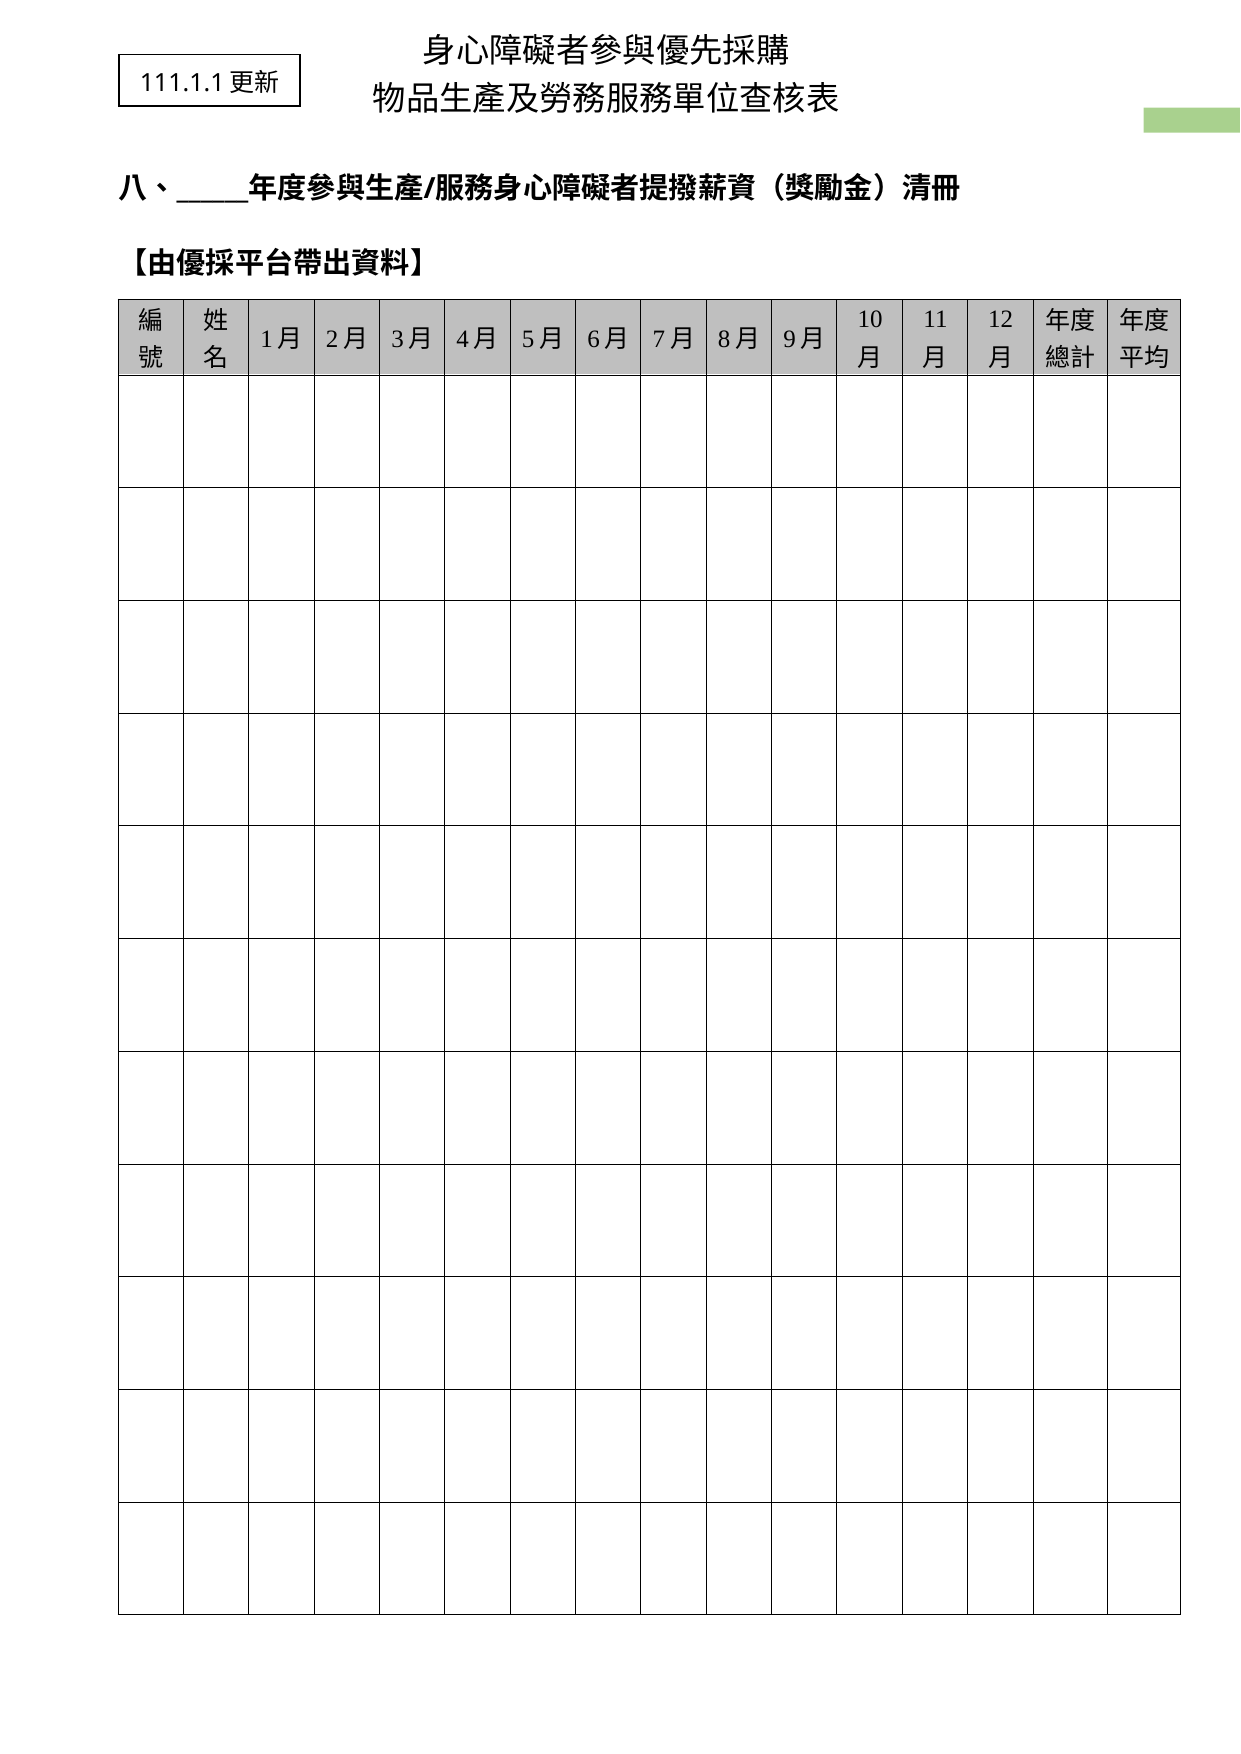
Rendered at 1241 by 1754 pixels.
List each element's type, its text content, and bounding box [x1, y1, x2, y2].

table_cell [1034, 1503, 1107, 1614]
table_cell [184, 939, 248, 1051]
table_cell [1108, 1390, 1180, 1502]
table_cell [576, 826, 640, 938]
table_cell [119, 1052, 183, 1163]
table_cell [968, 488, 1033, 600]
table_cell [445, 601, 510, 713]
table_cell [968, 376, 1033, 487]
table_cell [1034, 939, 1107, 1051]
table_cell [445, 1052, 510, 1163]
table_cell [641, 601, 706, 713]
table_cell [837, 714, 902, 825]
table_cell [968, 939, 1033, 1051]
table_cell [315, 601, 379, 713]
table_cell [1108, 601, 1180, 713]
table_cell [119, 1390, 183, 1502]
table_cell [184, 488, 248, 600]
table_cell [380, 826, 444, 938]
table_cell [380, 376, 444, 487]
table_cell [772, 488, 836, 600]
table_cell [1034, 1277, 1107, 1389]
table_header 10月 [837, 300, 902, 374]
table_cell [1034, 1052, 1107, 1163]
table_cell [445, 376, 510, 487]
table_cell [772, 1390, 836, 1502]
table_cell [1034, 1390, 1107, 1502]
table_cell [837, 601, 902, 713]
table_cell [380, 601, 444, 713]
table_header 8月 [707, 300, 771, 374]
table_cell [249, 488, 314, 600]
table_cell [315, 488, 379, 600]
table_cell [445, 488, 510, 600]
table_header 2月 [315, 300, 379, 374]
table_cell [184, 826, 248, 938]
table_cell [707, 1390, 771, 1502]
table_cell [380, 939, 444, 1051]
table_cell [445, 826, 510, 938]
table_cell [184, 714, 248, 825]
table_cell [249, 376, 314, 487]
table_cell [315, 1165, 379, 1276]
table_cell [1108, 939, 1180, 1051]
table_cell [576, 376, 640, 487]
table_cell [903, 1390, 967, 1502]
table_cell [576, 1165, 640, 1276]
table_cell [707, 1503, 771, 1614]
table_cell [184, 1390, 248, 1502]
table_cell [576, 601, 640, 713]
text 八、______年度參與生產/服務身心障礙者提撥薪資（獎勵金）清冊 [118, 148, 1152, 223]
table_cell [511, 1165, 575, 1276]
table_cell [1108, 1277, 1180, 1389]
table_cell [249, 1503, 314, 1614]
table_cell [772, 1277, 836, 1389]
table_cell [380, 1503, 444, 1614]
table_cell [511, 826, 575, 938]
table_cell [511, 1052, 575, 1163]
table_cell [511, 939, 575, 1051]
table_cell [968, 1503, 1033, 1614]
table_cell [249, 1165, 314, 1276]
table_cell [968, 1277, 1033, 1389]
table_cell [968, 601, 1033, 713]
table_cell [641, 826, 706, 938]
table_cell [119, 1503, 183, 1614]
table_cell [772, 601, 836, 713]
table_header 12月 [968, 300, 1033, 374]
table_cell [184, 1277, 248, 1389]
table_cell [772, 1165, 836, 1276]
table_cell [968, 826, 1033, 938]
table_header 6月 [576, 300, 640, 374]
table_cell [576, 1052, 640, 1163]
table_cell [576, 1390, 640, 1502]
table_cell [184, 376, 248, 487]
table_cell [511, 1503, 575, 1614]
table_cell [380, 1277, 444, 1389]
table_cell [707, 826, 771, 938]
table_cell [445, 1277, 510, 1389]
table_cell [1108, 1052, 1180, 1163]
table_cell [119, 601, 183, 713]
table_cell [903, 1052, 967, 1163]
table_cell [641, 714, 706, 825]
table_cell [772, 1503, 836, 1614]
table_header 編號 [119, 300, 183, 374]
table_header 1月 [249, 300, 314, 374]
table_cell [576, 1277, 640, 1389]
table_cell [837, 376, 902, 487]
table_cell [707, 939, 771, 1051]
table_cell [707, 488, 771, 600]
table_header 4月 [445, 300, 510, 374]
table_cell [184, 1165, 248, 1276]
table_cell [1108, 1503, 1180, 1614]
table_cell [1034, 714, 1107, 825]
table_cell [249, 714, 314, 825]
table_cell [641, 488, 706, 600]
table_cell [837, 1390, 902, 1502]
table_header 11月 [903, 300, 967, 374]
table_cell [119, 376, 183, 487]
table_cell [511, 488, 575, 600]
table_cell [249, 1277, 314, 1389]
table_cell [184, 1503, 248, 1614]
table_cell [119, 1277, 183, 1389]
table_header 9月 [772, 300, 836, 374]
table_cell [511, 1277, 575, 1389]
table_cell [445, 714, 510, 825]
table_cell [837, 826, 902, 938]
table_cell [380, 1052, 444, 1163]
table_cell [184, 601, 248, 713]
table_cell [119, 714, 183, 825]
table_cell [249, 1052, 314, 1163]
table_cell [315, 1390, 379, 1502]
table_cell [837, 488, 902, 600]
table_cell [315, 376, 379, 487]
table_header 3月 [380, 300, 444, 374]
table_cell [511, 714, 575, 825]
table_cell [511, 601, 575, 713]
table_cell [119, 826, 183, 938]
table_cell [380, 488, 444, 600]
table_cell [1108, 714, 1180, 825]
table_cell [119, 939, 183, 1051]
table_cell [903, 601, 967, 713]
table_cell [968, 714, 1033, 825]
table_cell [968, 1052, 1033, 1163]
table_cell [641, 1165, 706, 1276]
table_cell [1034, 1165, 1107, 1276]
table_cell [1108, 488, 1180, 600]
table_cell [1108, 826, 1180, 938]
table_cell [511, 1390, 575, 1502]
table_cell [707, 376, 771, 487]
table_cell [119, 488, 183, 600]
table_cell [772, 376, 836, 487]
table_cell [707, 1052, 771, 1163]
table_cell [249, 1390, 314, 1502]
table_cell [380, 714, 444, 825]
table_cell [445, 1503, 510, 1614]
table_cell [184, 1052, 248, 1163]
table_cell [641, 1052, 706, 1163]
table_header 年度總計 [1034, 300, 1107, 374]
table_cell [380, 1390, 444, 1502]
text 【由優採平台帶出資料】 [118, 223, 1152, 298]
table_cell [707, 714, 771, 825]
table_cell [903, 376, 967, 487]
table_cell [903, 488, 967, 600]
table_cell [445, 939, 510, 1051]
table_cell [249, 939, 314, 1051]
table_cell [772, 714, 836, 825]
table_cell [837, 1277, 902, 1389]
table_header 7月 [641, 300, 706, 374]
table_cell [445, 1165, 510, 1276]
table_cell [315, 1503, 379, 1614]
table_cell [772, 939, 836, 1051]
table_cell [315, 1277, 379, 1389]
table_cell [315, 714, 379, 825]
table_cell [707, 601, 771, 713]
table_cell [837, 939, 902, 1051]
table_header 年度平均 [1108, 300, 1180, 374]
table_cell [576, 1503, 640, 1614]
table_cell [903, 714, 967, 825]
table_cell [641, 1277, 706, 1389]
table_cell [903, 826, 967, 938]
table_cell [903, 1165, 967, 1276]
table_cell [380, 1165, 444, 1276]
table_cell [315, 1052, 379, 1163]
table_cell [772, 826, 836, 938]
table_cell [903, 1503, 967, 1614]
table_cell [1034, 376, 1107, 487]
table_cell [968, 1390, 1033, 1502]
table_cell [903, 1277, 967, 1389]
table_cell [641, 376, 706, 487]
table_cell [1034, 601, 1107, 713]
table_cell [576, 939, 640, 1051]
table_cell [837, 1165, 902, 1276]
table_cell [707, 1165, 771, 1276]
table_cell [903, 939, 967, 1051]
table_cell [576, 488, 640, 600]
table_cell [1108, 376, 1180, 487]
table_header 姓名 [184, 300, 248, 374]
table_cell [511, 376, 575, 487]
table_cell [772, 1052, 836, 1163]
table_cell [249, 601, 314, 713]
table_header 5月 [511, 300, 575, 374]
table_cell [1034, 488, 1107, 600]
table_cell [119, 1165, 183, 1276]
table_cell [641, 1503, 706, 1614]
table_cell [445, 1390, 510, 1502]
table_cell [837, 1503, 902, 1614]
table_cell [249, 826, 314, 938]
table_cell [707, 1277, 771, 1389]
table_cell [576, 714, 640, 825]
table_cell [315, 939, 379, 1051]
table_cell [315, 826, 379, 938]
table_cell [1108, 1165, 1180, 1276]
table_cell [641, 1390, 706, 1502]
table_cell [968, 1165, 1033, 1276]
table_cell [837, 1052, 902, 1163]
table_cell [641, 939, 706, 1051]
table_cell [1034, 826, 1107, 938]
